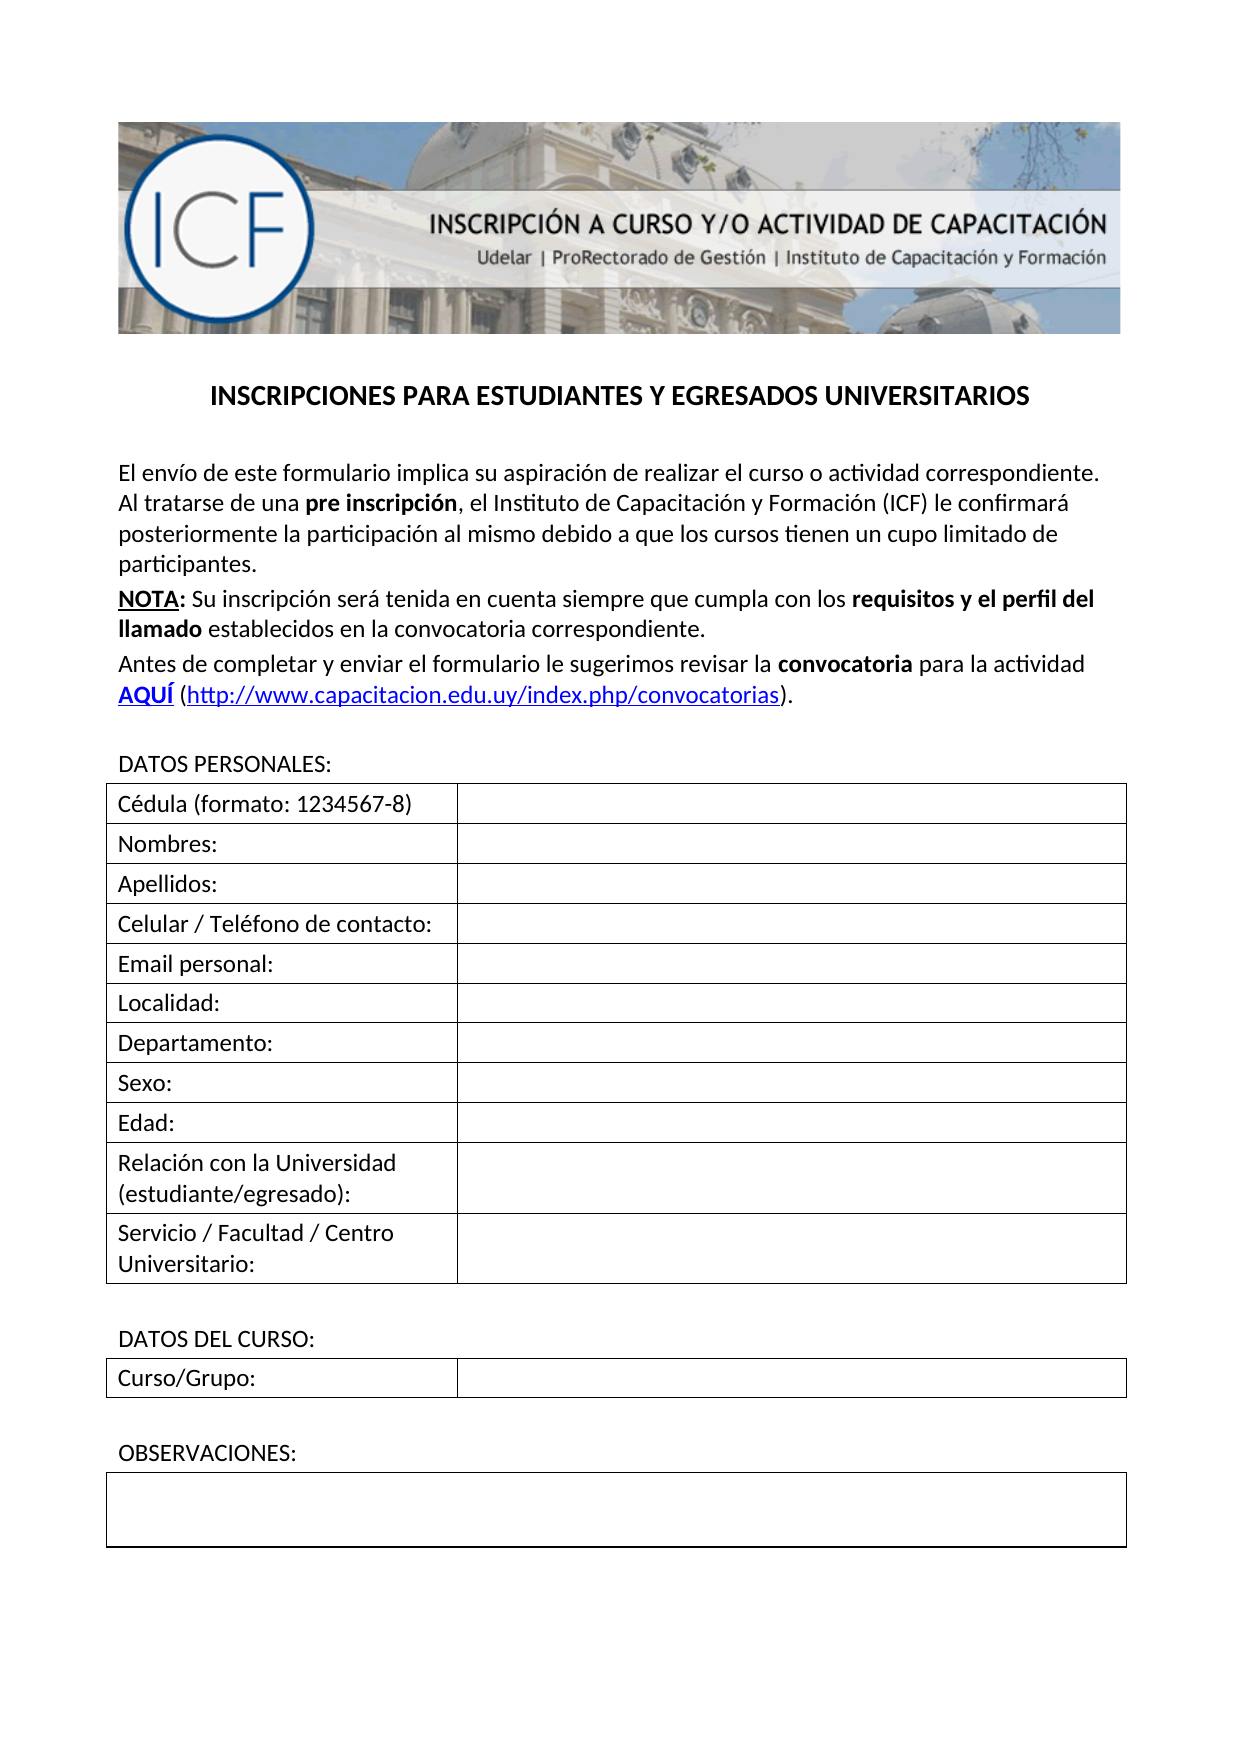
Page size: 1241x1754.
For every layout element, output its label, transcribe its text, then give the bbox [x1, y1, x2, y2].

table_cell Relación con la Universidad (estudiante/egresado): [107, 1143, 457, 1212]
table_cell [458, 1103, 1126, 1142]
table_cell Localidad: [107, 984, 457, 1022]
table_cell Celular / Teléfono de contacto: [107, 904, 457, 942]
text INSCRIPCIONES PARA ESTUDIANTES Y EGRESADOS UNIVERSITARIOS [118, 377, 1122, 413]
table_header Curso/Grupo: [107, 1359, 457, 1397]
table_cell Apellidos: [107, 864, 457, 903]
table_cell [458, 1143, 1126, 1212]
table_header Cédula (formato: 1234567-8) [107, 784, 457, 823]
table_cell [458, 864, 1126, 903]
text Antes de completar y enviar el formulario le sugerimos revisar la convocatoria para la actividad AQUÍ (http://www.capacitacion.edu.uy/index.php/convocatorias). [118, 648, 1122, 709]
table_cell Servicio / Facultad / Centro Universitario: [107, 1214, 457, 1283]
table_header [107, 1473, 1126, 1546]
text OBSERVACIONES: [118, 1437, 1122, 1468]
table_cell [458, 904, 1126, 942]
table_header [458, 784, 1126, 823]
text DATOS PERSONALES: [118, 748, 1122, 779]
table_cell Nombres: [107, 824, 457, 863]
table_cell [458, 1023, 1126, 1062]
table_cell Sexo: [107, 1063, 457, 1102]
table_cell Departamento: [107, 1023, 457, 1062]
text DATOS DEL CURSO: [118, 1323, 1122, 1353]
text NOTA: Su inscripción será tenida en cuenta siempre que cumpla con los requisitos y el perfil del llamado establecidos en la convocatoria correspondiente. [118, 583, 1122, 644]
table_cell [458, 1214, 1126, 1283]
table_cell [458, 984, 1126, 1022]
table_cell [458, 1063, 1126, 1102]
table_cell [458, 824, 1126, 863]
table_cell Edad: [107, 1103, 457, 1142]
picture [118, 122, 1121, 334]
table_header [458, 1359, 1126, 1397]
table_cell [458, 944, 1126, 982]
table_cell Email personal: [107, 944, 457, 982]
text El envío de este formulario implica su aspiración de realizar el curso o actividad correspondiente. Al tratarse de una pre inscripción, el Instituto de Capacitación y Formación (ICF) le confirmará posteriormente la participación al mismo debido a que los cursos tienen un cupo limitado de participantes. [118, 457, 1122, 579]
